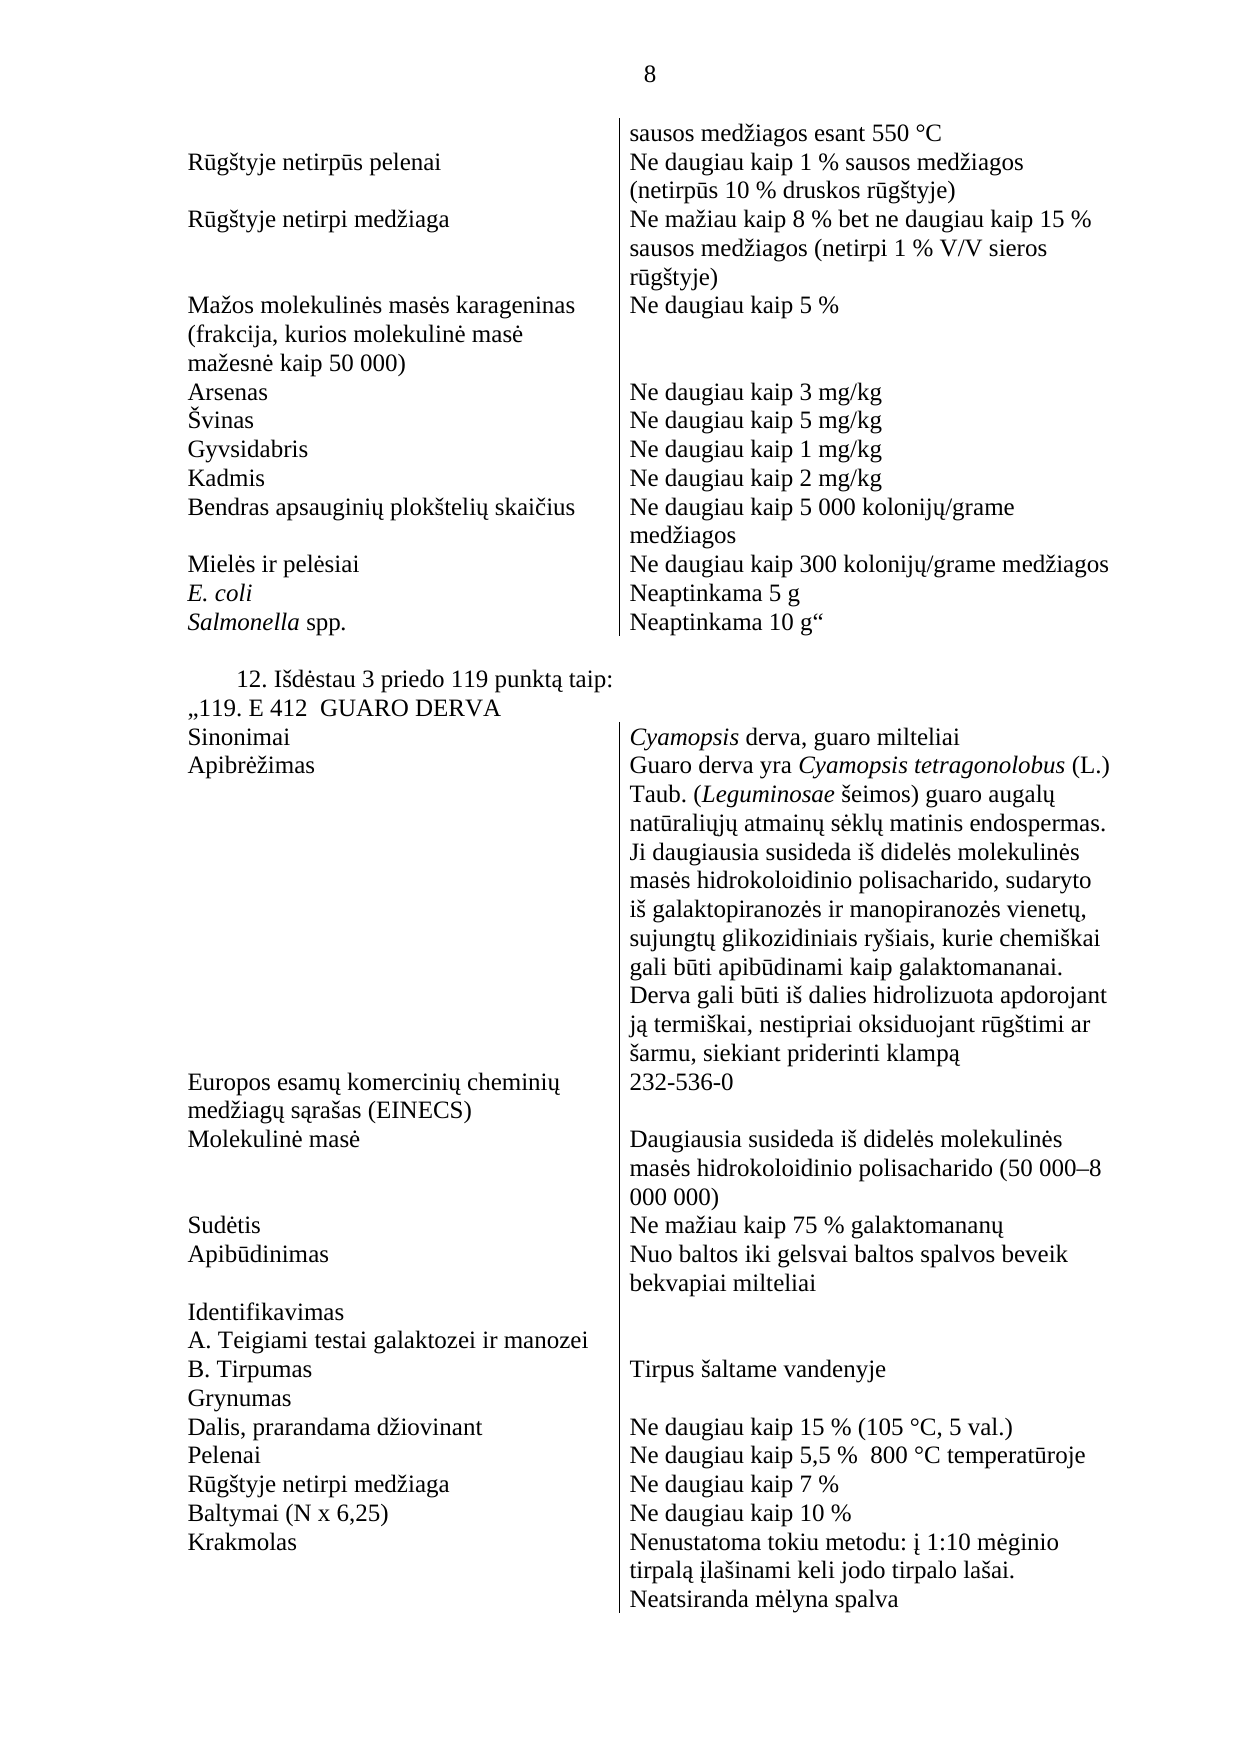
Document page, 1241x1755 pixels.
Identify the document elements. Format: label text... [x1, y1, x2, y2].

table_cell 232-536-0 [620, 1067, 1122, 1124]
table_cell Ne daugiau kaip 5 mg/kg [620, 406, 1122, 434]
table_cell Salmonella spp. [177, 607, 619, 636]
table_cell Mažos molekulinės masės karageninas (frakcija, kurios molekulinė masė mažesnė kaip 50 000) [177, 291, 619, 377]
table_cell Molekulinė masė [177, 1124, 619, 1211]
table_header „119. E 412 GUARO DERVA [177, 693, 1122, 722]
table_cell Ne daugiau kaip 1 % sausos medžiagos (netirpūs 10 % druskos rūgštyje) [620, 147, 1122, 204]
table_cell Kadmis [177, 463, 619, 492]
table_cell Ne daugiau kaip 5 000 kolonijų/grame medžiagos [620, 492, 1122, 549]
table_cell Ne daugiau kaip 7 % [620, 1469, 1122, 1498]
table_cell Grynumas [177, 1383, 619, 1412]
table_cell Nenustatoma tokiu metodu: į 1:10 mėginio tirpalą įlašinami keli jodo tirpalo lašai. Neatsiranda mėlyna spalva [620, 1527, 1122, 1613]
table_cell Europos esamų komercinių cheminių medžiagų sąrašas (EINECS) [177, 1067, 619, 1124]
table_cell Bendras apsauginių plokštelių skaičius [177, 492, 619, 549]
table_cell B. Tirpumas [177, 1354, 619, 1383]
text 12. Išdėstau 3 priedo 119 punktą taip: [177, 664, 1122, 693]
table_cell Sinonimai [177, 722, 619, 751]
table_cell Pelenai [177, 1441, 619, 1469]
table_cell Ne daugiau kaip 3 mg/kg [620, 377, 1122, 406]
table_cell Cyamopsis derva, guaro milteliai [620, 722, 1122, 751]
table_cell Mielės ir pelėsiai [177, 549, 619, 578]
table_cell Rūgštyje netirpūs pelenai [177, 147, 619, 204]
table_cell Ne mažiau kaip 8 % bet ne daugiau kaip 15 % sausos medžiagos (netirpi 1 % V/V sieros rūgštyje) [620, 204, 1122, 291]
table_cell Švinas [177, 406, 619, 434]
table_cell Krakmolas [177, 1527, 619, 1613]
table_cell Guaro derva yra Cyamopsis tetragonolobus (L.) Taub. (Leguminosae šeimos) guaro augalų natūraliųjų atmainų sėklų matinis endospermas. Ji daugiausia susideda iš didelės molekulinės masės hidrokoloidinio polisacharido, sudaryto iš galaktopiranozės ir manopiranozės vienetų, sujungtų glikozidiniais ryšiais, kurie chemiškai gali būti apibūdinami kaip galaktomananai. Derva gali būti iš dalies hidrolizuota apdorojant ją termiškai, nestipriai oksiduojant rūgštimi ar šarmu, siekiant priderinti klampą [620, 751, 1122, 1067]
table_cell Dalis, prarandama džiovinant [177, 1412, 619, 1441]
table_cell Identifikavimas [177, 1297, 619, 1326]
table_cell sausos medžiagos esant 550 °C [620, 118, 1122, 147]
table_cell [177, 118, 619, 147]
table_cell [620, 1326, 1122, 1354]
table_cell Tirpus šaltame vandenyje [620, 1354, 1122, 1383]
table_cell Neaptinkama 5 g [620, 578, 1122, 607]
table_cell Ne mažiau kaip 75 % galaktomananų [620, 1211, 1122, 1239]
table_cell Ne daugiau kaip 1 mg/kg [620, 434, 1122, 463]
table_cell Ne daugiau kaip 5 % [620, 291, 1122, 377]
table_cell Neaptinkama 10 g“ [620, 607, 1122, 636]
table_cell Rūgštyje netirpi medžiaga [177, 204, 619, 291]
table_cell E. coli [177, 578, 619, 607]
table_cell Apibrėžimas [177, 751, 619, 1067]
table_cell Rūgštyje netirpi medžiaga [177, 1469, 619, 1498]
table_cell Apibūdinimas [177, 1239, 619, 1297]
table_cell [620, 1297, 1122, 1326]
table_cell Gyvsidabris [177, 434, 619, 463]
table_cell Ne daugiau kaip 15 % (105 °C, 5 val.) [620, 1412, 1122, 1441]
table_cell Ne daugiau kaip 5,5 % 800 °C temperatūroje [620, 1441, 1122, 1469]
table_cell Daugiausia susideda iš didelės molekulinės masės hidrokoloidinio polisacharido (50 000–8 000 000) [620, 1124, 1122, 1211]
table_cell Ne daugiau kaip 10 % [620, 1498, 1122, 1527]
table_cell [620, 1383, 1122, 1412]
table_cell Arsenas [177, 377, 619, 406]
table_cell Baltymai (N x 6,25) [177, 1498, 619, 1527]
table_cell A. Teigiami testai galaktozei ir manozei [177, 1326, 619, 1354]
table_cell Ne daugiau kaip 300 kolonijų/grame medžiagos [620, 549, 1122, 578]
table_cell Ne daugiau kaip 2 mg/kg [620, 463, 1122, 492]
table_cell Nuo baltos iki gelsvai baltos spalvos beveik bekvapiai milteliai [620, 1239, 1122, 1297]
table_cell Sudėtis [177, 1211, 619, 1239]
